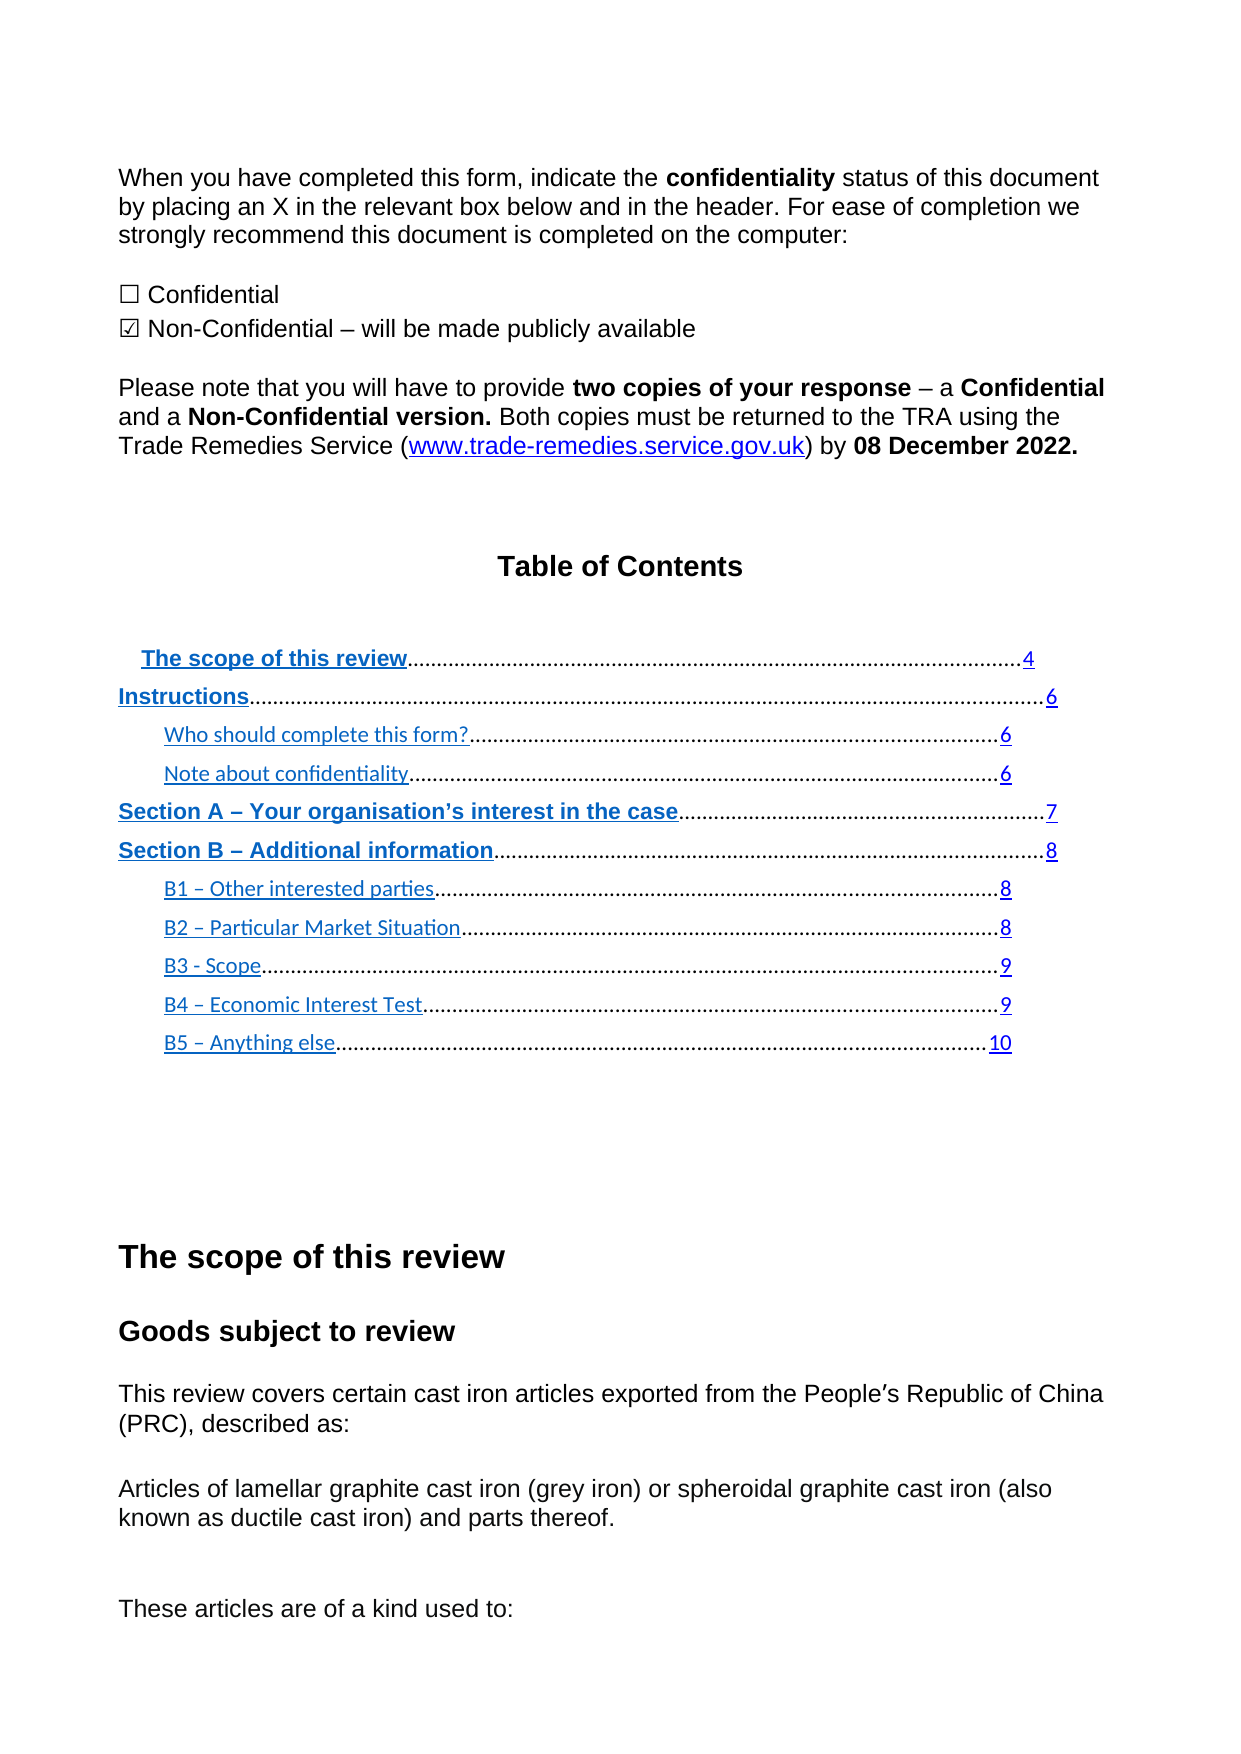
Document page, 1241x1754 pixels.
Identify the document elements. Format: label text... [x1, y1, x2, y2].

text B3 - Scope 9 [164, 951, 1122, 979]
text Goods subject to review [118, 1314, 1122, 1347]
text The scope of this review [118, 1237, 1122, 1275]
text Note about confidentiality 6 [164, 759, 1122, 787]
text Instructions 6 [118, 682, 1122, 710]
text B5 – Anything else 10 [164, 1028, 1122, 1056]
text B2 – Particular Market Situation 8 [164, 913, 1122, 941]
text When you have completed this form, indicate the confidentiality status of this document by placing an X in the relevant box below and in the header. For ease of completion we strongly recommend this document is completed on the computer: [118, 163, 1122, 249]
text ☐ Confidential [118, 277, 1122, 311]
text Articles of lamellar graphite cast iron (grey iron) or spheroidal graphite cast iron (also known as ductile cast iron) and parts thereof. [118, 1474, 1122, 1532]
text B1 – Other interested parties 8 [164, 874, 1122, 902]
text Who should complete this form? 6 [164, 721, 1122, 749]
text B4 – Economic Interest Test 9 [164, 990, 1122, 1018]
text Section A – Your organisation’s interest in the case 7 [118, 797, 1122, 826]
text The scope of this review 4 [141, 644, 1122, 672]
text ☑ Non-Confidential – will be made publicly available [118, 311, 1122, 345]
text These articles are of a kind used to: [118, 1594, 1122, 1623]
text Please note that you will have to provide two copies of your response – a Confidential and a Non-Confidential version. Both copies must be returned to the TRA using the Trade Remedies Service (www.trade-remedies.service.gov.uk) by 08 December 2022. [118, 373, 1122, 459]
text Table of Contents [118, 549, 1122, 582]
text Section B – Additional information 8 [118, 836, 1122, 864]
text This review covers certain cast iron articles exported from the People’s Republic of China (PRC), described as: [118, 1375, 1122, 1438]
